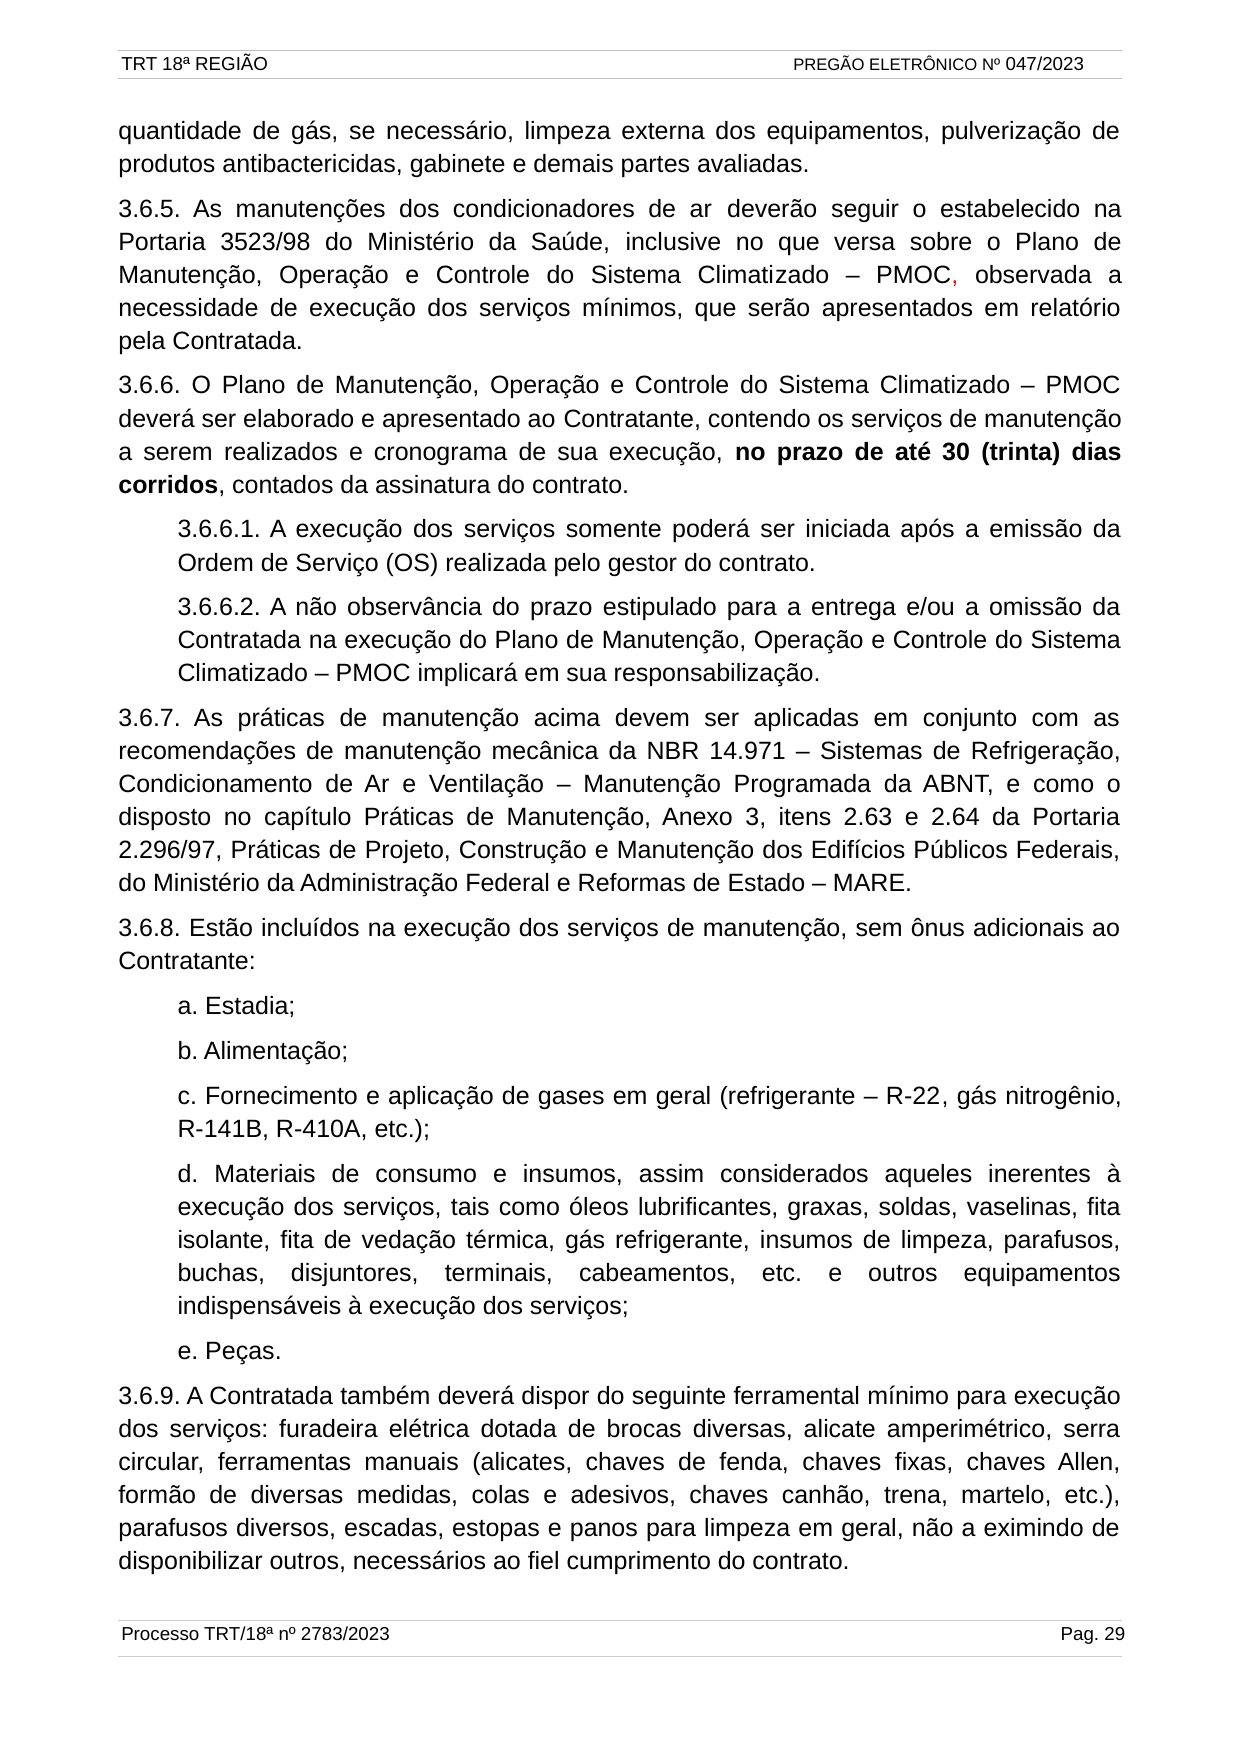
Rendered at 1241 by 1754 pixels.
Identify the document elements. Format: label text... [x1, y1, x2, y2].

text e. Peças. [177, 1336, 1122, 1365]
text b. Alimentação; [177, 1036, 1122, 1065]
text 3.6.6.1. A execução dos serviços somente poderá ser iniciada após a emissão da Ordem de Serviço (OS) realizada pelo gestor do contrato. [177, 514, 1122, 576]
text 3.6.9. A Contratada também deverá dispor do seguinte ferramental mínimo para execução dos serviços: furadeira elétrica dotada de brocas diversas, alicate amperimétrico, serra circular, ferramentas manuais (alicates, chaves de fenda, chaves fixas, chaves Allen, formão de diversas medidas, colas e adesivos, chaves canhão, trena, martelo, etc.), parafusos diversos, escadas, estopas e panos para limpeza em geral, não a eximindo de disponibilizar outros, necessários ao fiel cumprimento do contrato. [118, 1381, 1122, 1575]
text quantidade de gás, se necessário, limpeza externa dos equipamentos, pulverização de produtos antibactericidas, gabinete e demais partes avaliadas. [118, 116, 1122, 177]
text 3.6.6.2. A não observância do prazo estipulado para a entrega e/ou a omissão da Contratada na execução do Plano de Manutenção, Operação e Controle do Sistema Climatizado – PMOC implicará em sua responsabilização. [177, 592, 1122, 687]
text 3.6.6. O Plano de Manutenção, Operação e Controle do Sistema Climatizado – PMOC deverá ser elaborado e apresentado ao Contratante, contendo os serviços de manutenção a serem realizados e cronograma de sua execução, no prazo de até 30 (trinta) dias corridos, contados da assinatura do contrato. [118, 371, 1122, 498]
text 3.6.8. Estão incluídos na execução dos serviços de manutenção, sem ônus adicionais ao Contratante: [118, 913, 1122, 975]
text a. Estadia; [177, 991, 1122, 1020]
text d. Materiais de consumo e insumos, assim considerados aqueles inerentes à execução dos serviços, tais como óleos lubrificantes, graxas, soldas, vaselinas, fita isolante, fita de vedação térmica, gás refrigerante, insumos de limpeza, parafusos, buchas, disjuntores, terminais, cabeamentos, etc. e outros equipamentos indispensáveis à execução dos serviços; [177, 1159, 1122, 1320]
text 3.6.7. As práticas de manutenção acima devem ser aplicadas em conjunto com as recomendações de manutenção mecânica da NBR 14.971 – Sistemas de Refrigeração, Condicionamento de Ar e Ventilação – Manutenção Programada da ABNT, e como o disposto no capítulo Práticas de Manutenção, Anexo 3, itens 2.63 e 2.64 da Portaria 2.296/97, Práticas de Projeto, Construção e Manutenção dos Edifícios Públicos Federais, do Ministério da Administração Federal e Reformas de Estado – MARE. [118, 703, 1122, 897]
text c. Fornecimento e aplicação de gases em geral (refrigerante – R-22, gás nitrogênio, R-141B, R-410A, etc.); [177, 1081, 1122, 1143]
text 3.6.5. As manutenções dos condicionadores de ar deverão seguir o estabelecido na Portaria 3523/98 do Ministério da Saúde, inclusive no que versa sobre o Plano de Manutenção, Operação e Controle do Sistema Climatizado – PMOC, observada a necessidade de execução dos serviços mínimos, que serão apresentados em relatório pela Contratada. [118, 193, 1122, 354]
